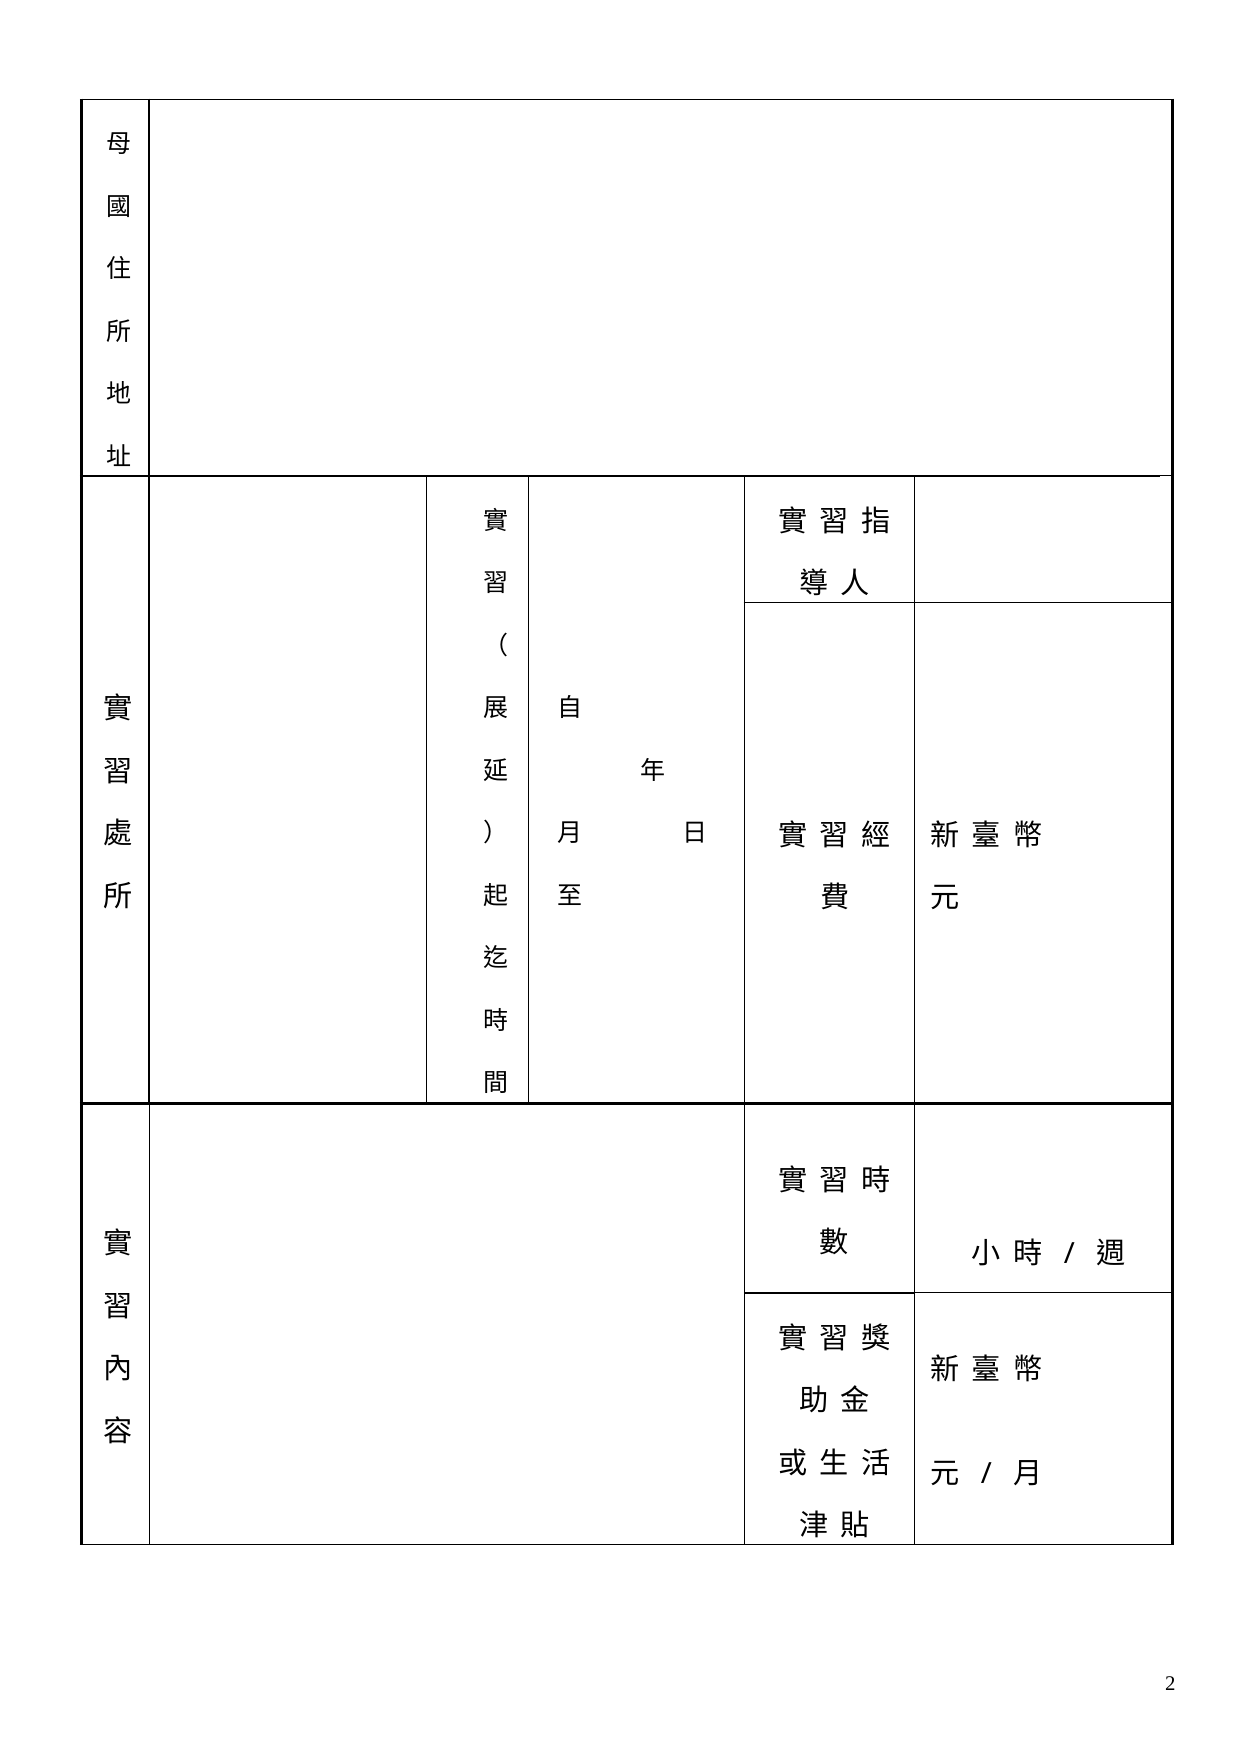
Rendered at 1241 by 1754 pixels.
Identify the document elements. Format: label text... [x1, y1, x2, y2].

table_cell [150, 477, 426, 1102]
table_cell 實習獎助金 或生活津貼 [745, 1294, 914, 1544]
table_cell [915, 477, 1160, 602]
table_cell [1160, 100, 1171, 475]
table_cell 新臺幣 元/月 [915, 1293, 1171, 1544]
table_cell 母國住所地址 [83, 100, 148, 475]
table_cell 自 年 月 日 至 [529, 477, 744, 1102]
table_cell [150, 100, 1160, 475]
table_cell 實習處所 [83, 477, 148, 1102]
table_cell [1160, 603, 1171, 1102]
table_cell 新臺幣 元 [915, 603, 1160, 1102]
table_cell 小時/週 [915, 1105, 1171, 1292]
table_cell 實習時數 [745, 1105, 914, 1292]
table_cell 實習經費 [745, 603, 914, 1102]
table_cell 實習 （展延）起迄時間 [427, 477, 528, 1102]
table_cell [150, 1105, 744, 1544]
table_cell [1160, 476, 1171, 602]
table_cell 實習內容 [83, 1105, 149, 1544]
table_cell 實習指導人 [745, 477, 914, 602]
